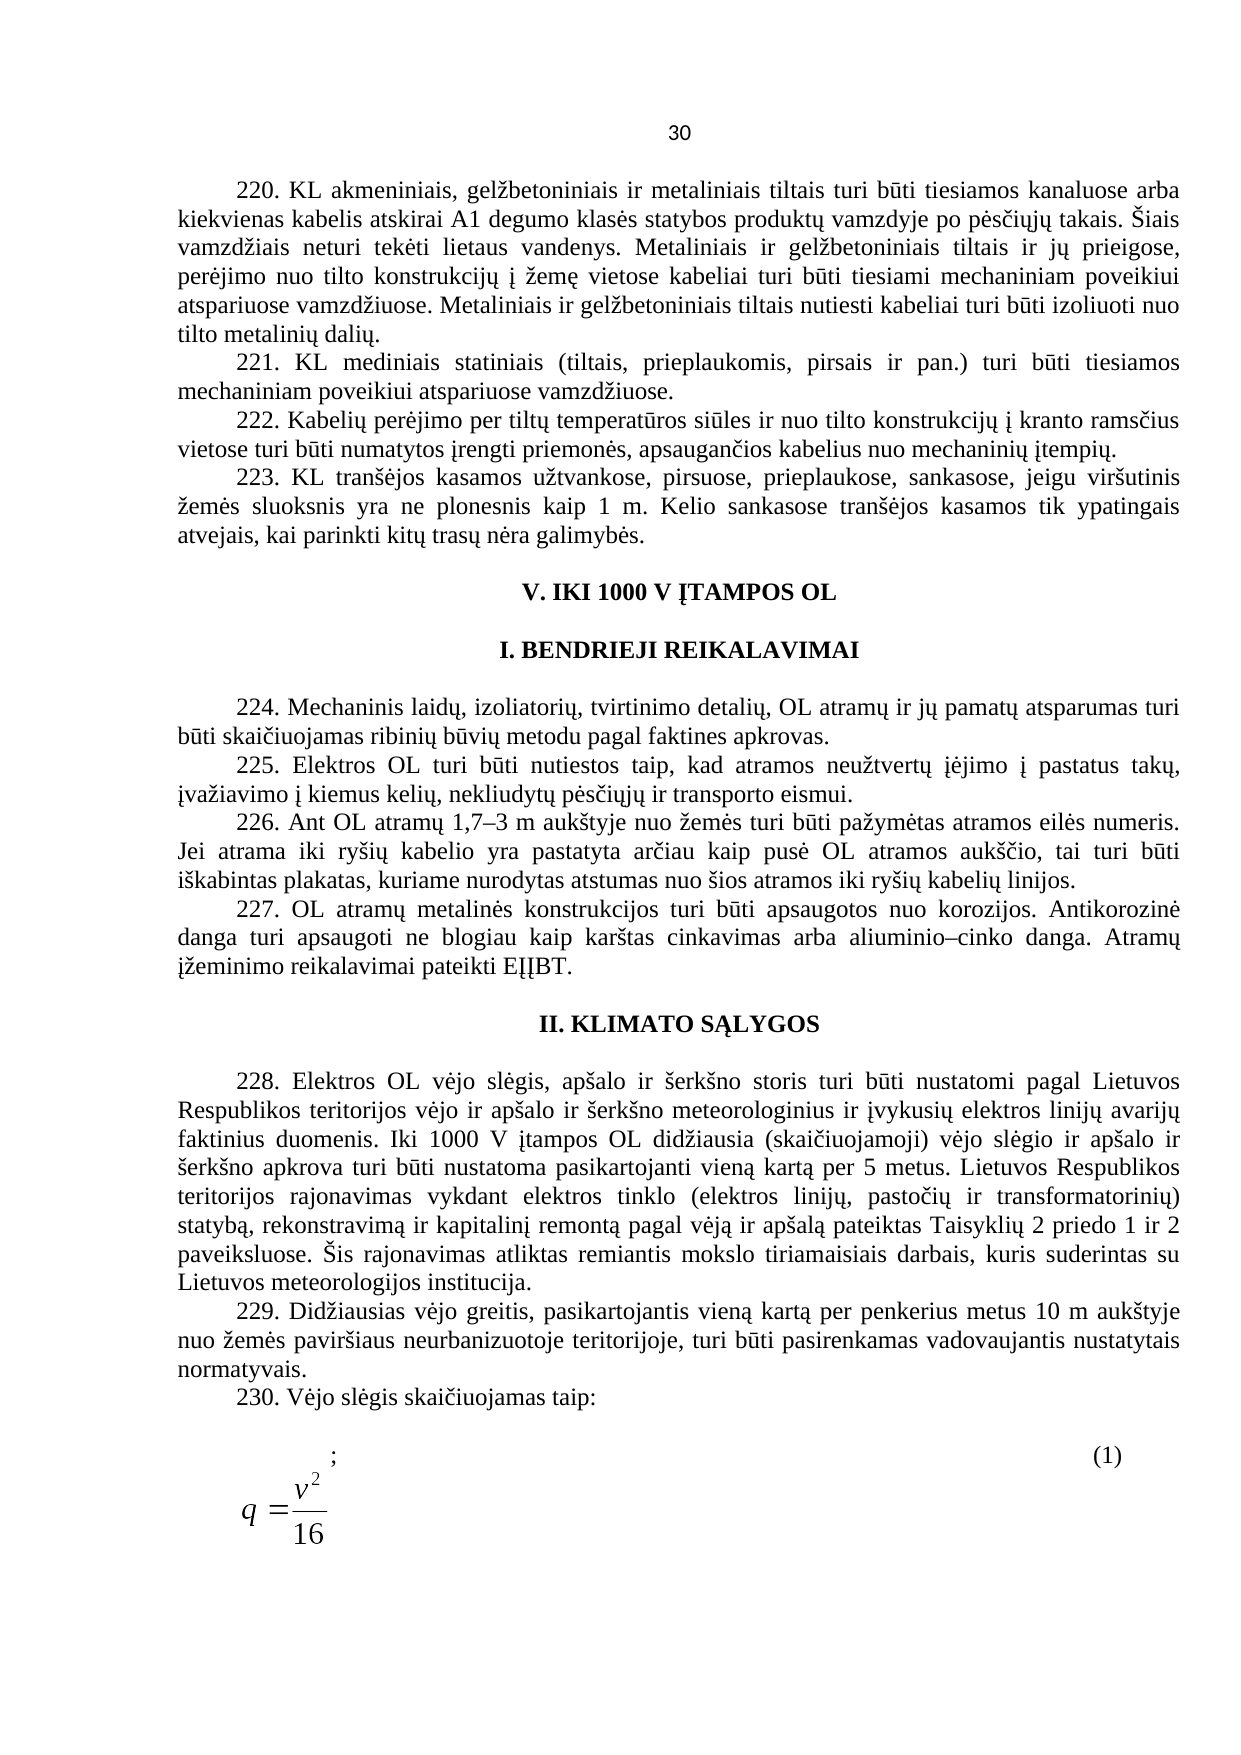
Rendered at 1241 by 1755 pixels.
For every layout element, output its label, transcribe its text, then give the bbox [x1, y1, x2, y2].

text 222. Kabelių perėjimo per tiltų temperatūros siūles ir nuo tilto konstrukcijų į kranto ramsčius vietose turi būti numatytos įrengti priemonės, apsaugančios kabelius nuo mechaninių įtempių. [177, 405, 1181, 462]
text q=v^2/16; (1) [177, 1440, 1181, 1549]
text I. BENDRIEJI REIKALAVIMAI [177, 635, 1181, 664]
text V. IKI 1000 V ĮTAMPOS OL [177, 577, 1181, 606]
text 230. Vėjo slėgis skaičiuojamas taip: [177, 1382, 1181, 1411]
text 224. Mechaninis laidų, izoliatorių, tvirtinimo detalių, OL atramų ir jų pamatų atsparumas turi būti skaičiuojamas ribinių būvių metodu pagal faktines apkrovas. [177, 692, 1181, 750]
text II. KLIMATO SĄLYGOS [177, 1009, 1181, 1037]
text 226. Ant OL atramų 1,7–3 m aukštyje nuo žemės turi būti pažymėtas atramos eilės numeris. Jei atrama iki ryšių kabelio yra pastatyta arčiau kaip pusė OL atramos aukščio, tai turi būti iškabintas plakatas, kuriame nurodytas atstumas nuo šios atramos iki ryšių kabelių linijos. [177, 807, 1181, 894]
text 221. KL mediniais statiniais (tiltais, prieplaukomis, pirsais ir pan.) turi būti tiesiamos mechaniniam poveikiui atspariuose vamzdžiuose. [177, 347, 1181, 405]
text 229. Didžiausias vėjo greitis, pasikartojantis vieną kartą per penkerius metus 10 m aukštyje nuo žemės paviršiaus neurbanizuotoje teritorijoje, turi būti pasirenkamas vadovaujantis nustatytais normatyvais. [177, 1296, 1181, 1382]
text 227. OL atramų metalinės konstrukcijos turi būti apsaugotos nuo korozijos. Antikorozinė danga turi apsaugoti ne blogiau kaip karštas cinkavimas arba aliuminio–cinko danga. Atramų įžeminimo reikalavimai pateikti EĮĮBT. [177, 894, 1181, 980]
text 223. KL tranšėjos kasamos užtvankose, pirsuose, prieplaukose, sankasose, jeigu viršutinis žemės sluoksnis yra ne plonesnis kaip 1 m. Kelio sankasose tranšėjos kasamos tik ypatingais atvejais, kai parinkti kitų trasų nėra galimybės. [177, 462, 1181, 549]
text 228. Elektros OL vėjo slėgis, apšalo ir šerkšno storis turi būti nustatomi pagal Lietuvos Respublikos teritorijos vėjo ir apšalo ir šerkšno meteorologinius ir įvykusių elektros linijų avarijų faktinius duomenis. Iki 1000 V įtampos OL didžiausia (skaičiuojamoji) vėjo slėgio ir apšalo ir šerkšno apkrova turi būti nustatoma pasikartojanti vieną kartą per 5 metus. Lietuvos Respublikos teritorijos rajonavimas vykdant elektros tinklo (elektros linijų, pastočių ir transformatorinių) statybą, rekonstravimą ir kapitalinį remontą pagal vėją ir apšalą pateiktas Taisyklių 2 priedo 1 ir 2 paveiksluose. Šis rajonavimas atliktas remiantis mokslo tiriamaisiais darbais, kuris suderintas su Lietuvos meteorologijos institucija. [177, 1066, 1181, 1296]
text 220. KL akmeniniais, gelžbetoniniais ir metaliniais tiltais turi būti tiesiamos kanaluose arba kiekvienas kabelis atskirai A1 degumo klasės statybos produktų vamzdyje po pėsčiųjų takais. Šiais vamzdžiais neturi tekėti lietaus vandenys. Metaliniais ir gelžbetoniniais tiltais ir jų prieigose, perėjimo nuo tilto konstrukcijų į žemę vietose kabeliai turi būti tiesiami mechaniniam poveikiui atspariuose vamzdžiuose. Metaliniais ir gelžbetoniniais tiltais nutiesti kabeliai turi būti izoliuoti nuo tilto metalinių dalių. [177, 175, 1181, 347]
text 225. Elektros OL turi būti nutiestos taip, kad atramos neužtvertų įėjimo į pastatus takų, įvažiavimo į kiemus kelių, nekliudytų pėsčiųjų ir transporto eismui. [177, 750, 1181, 807]
